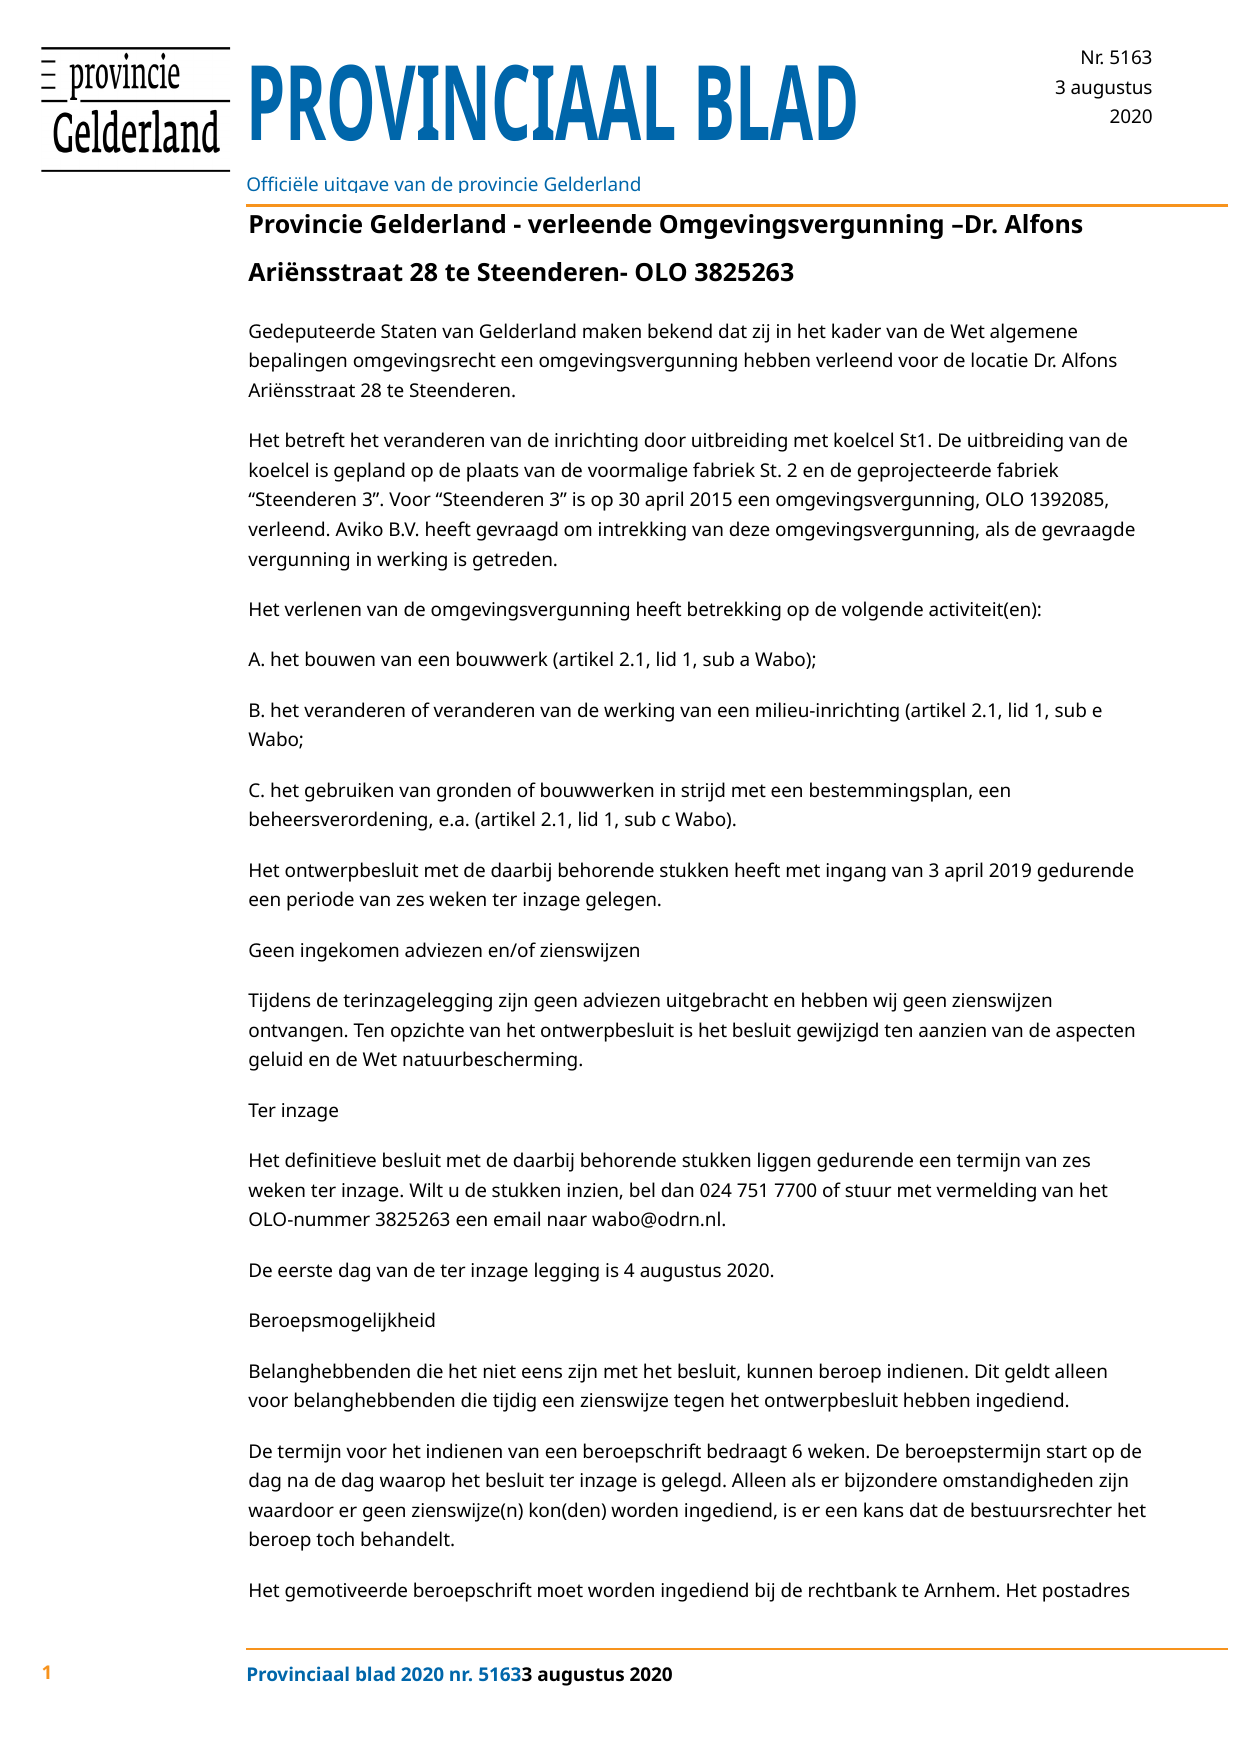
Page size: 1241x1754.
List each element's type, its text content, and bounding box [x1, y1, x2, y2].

text Het verlenen van de omgevingsvergunning heeft betrekking op de volgende activiteit(en): [248, 596, 1152, 622]
text De termijn voor het indienen van een beroepschrift bedraagt 6 weken. De beroepstermijn start op de dag na de dag waarop het besluit ter inzage is gelegd. Alleen als er bijzondere omstandigheden zijn waardoor er geen zienswijze(n) kon(den) worden ingediend, is er een kans dat de bestuursrechter het beroep toch behandelt. [248, 1438, 1152, 1552]
text Het gemotiveerde beroepschrift moet worden ingediend bij de rechtbank te Arnhem. Het postadres [248, 1577, 1152, 1603]
text Gedeputeerde Staten van Gelderland maken bekend dat zij in het kader van de Wet algemene bepalingen omgevingsrecht een omgevingsvergunning hebben verleend voor de locatie Dr. Alfons Ariënsstraat 28 te Steenderen. [248, 318, 1152, 403]
text Tijdens de terinzagelegging zijn geen adviezen uitgebracht en hebben wij geen zienswijzen ontvangen. Ten opzichte van het ontwerpbesluit is het besluit gewijzigd ten aanzien van de aspecten geluid en de Wet natuurbescherming. [248, 987, 1152, 1072]
text C. het gebruiken van gronden of bouwwerken in strijd met een bestemmingsplan, een beheersverordening, e.a. (artikel 2.1, lid 1, sub c Wabo). [248, 777, 1152, 832]
text A. het bouwen van een bouwwerk (artikel 2.1, lid 1, sub a Wabo); [248, 647, 1152, 672]
text Het ontwerpbesluit met de daarbij behorende stukken heeft met ingang van 3 april 2019 gedurende een periode van zes weken ter inzage gelegen. [248, 857, 1152, 912]
text Ter inzage [248, 1097, 1152, 1123]
text Beroepsmogelijkheid [248, 1307, 1152, 1333]
text Belanghebbenden die het niet eens zijn met het besluit, kunnen beroep indienen. Dit geldt alleen voor belanghebbenden die tijdig een zienswijze tegen het ontwerpbesluit hebben ingediend. [248, 1358, 1152, 1413]
text B. het veranderen of veranderen van de werking van een milieu-inrichting (artikel 2.1, lid 1, sub e Wabo; [248, 697, 1152, 752]
text Het betreft het veranderen van de inrichting door uitbreiding met koelcel St1. De uitbreiding van de koelcel is gepland op de plaats van de voormalige fabriek St. 2 en de geprojecteerde fabriek “Steenderen 3”. Voor “Steenderen 3” is op 30 april 2015 een omgevingsvergunning, OLO 1392085, verleend. Aviko B.V. heeft gevraagd om intrekking van deze omgevingsvergunning, als de gevraagde vergunning in werking is getreden. [248, 427, 1152, 572]
text De eerste dag van de ter inzage legging is 4 augustus 2020. [248, 1257, 1152, 1283]
text Het definitieve besluit met de daarbij behorende stukken liggen gedurende een termijn van zes weken ter inzage. Wilt u de stukken inzien, bel dan 024 751 7700 of stuur met vermelding van het OLO-nummer 3825263 een email naar wabo@odrn.nl. [248, 1147, 1152, 1232]
text Provincie Gelderland - verleende Omgevingsvergunning –Dr. Alfons Ariënsstraat 28 te Steenderen- OLO 3825263 [248, 207, 1152, 288]
picture [41, 47, 231, 172]
text Geen ingekomen adviezen en/of zienswijzen [248, 937, 1152, 963]
